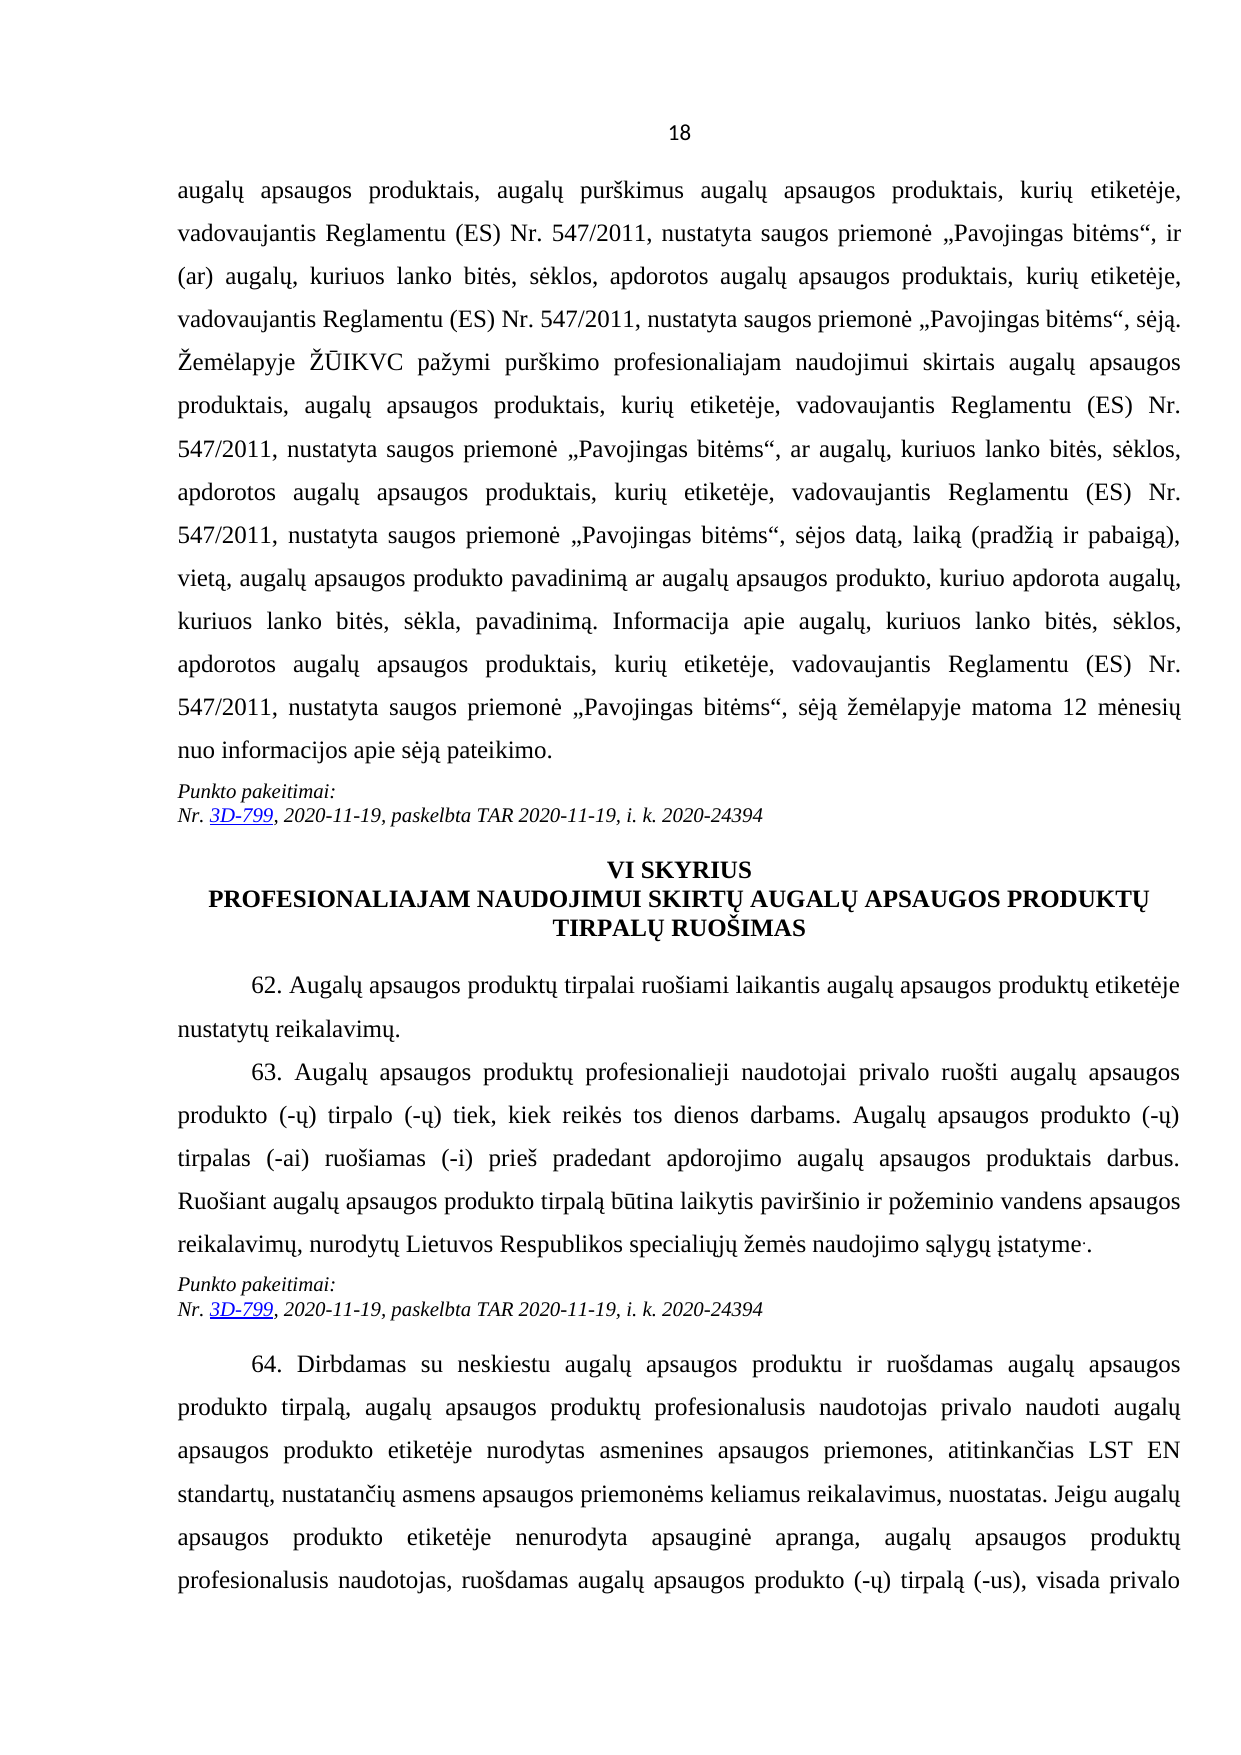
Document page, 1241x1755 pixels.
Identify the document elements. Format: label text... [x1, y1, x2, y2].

text 63. Augalų apsaugos produktų profesionalieji naudotojai privalo ruošti augalų apsaugos produkto (-ų) tirpalo (-ų) tiek, kiek reikės tos dienos darbams. Augalų apsaugos produkto (-ų) tirpalas (-ai) ruošiamas (-i) prieš pradedant apdorojimo augalų apsaugos produktais darbus. Ruošiant augalų apsaugos produkto tirpalą būtina laikytis paviršinio ir požeminio vandens apsaugos reikalavimų, nurodytų Lietuvos Respublikos specialiųjų žemės naudojimo sąlygų įstatyme.. [177, 1057, 1181, 1258]
text Nr. 3D-799, 2020-11-19, paskelbta TAR 2020-11-19, i. k. 2020-24394 [177, 803, 1181, 827]
text Punkto pakeitimai: [177, 1272, 1181, 1296]
text 64. Dirbdamas su neskiestu augalų apsaugos produktu ir ruošdamas augalų apsaugos produkto tirpalą, augalų apsaugos produktų profesionalusis naudotojas privalo naudoti augalų apsaugos produkto etiketėje nurodytas asmenines apsaugos priemones, atitinkančias LST EN standartų, nustatančių asmens apsaugos priemonėms keliamus reikalavimus, nuostatas. Jeigu augalų apsaugos produkto etiketėje nenurodyta apsauginė apranga, augalų apsaugos produktų profesionalusis naudotojas, ruošdamas augalų apsaugos produkto (-ų) tirpalą (-us), visada privalo [177, 1349, 1181, 1594]
text augalų apsaugos produktais, augalų purškimus augalų apsaugos produktais, kurių etiketėje, vadovaujantis Reglamentu (ES) Nr. 547/2011, nustatyta saugos priemonė „Pavojingas bitėms“, ir (ar) augalų, kuriuos lanko bitės, sėklos, apdorotos augalų apsaugos produktais, kurių etiketėje, vadovaujantis Reglamentu (ES) Nr. 547/2011, nustatyta saugos priemonė „Pavojingas bitėms“, sėją. Žemėlapyje ŽŪIKVC pažymi purškimo profesionaliajam naudojimui skirtais augalų apsaugos produktais, augalų apsaugos produktais, kurių etiketėje, vadovaujantis Reglamentu (ES) Nr. 547/2011, nustatyta saugos priemonė „Pavojingas bitėms“, ar augalų, kuriuos lanko bitės, sėklos, apdorotos augalų apsaugos produktais, kurių etiketėje, vadovaujantis Reglamentu (ES) Nr. 547/2011, nustatyta saugos priemonė „Pavojingas bitėms“, sėjos datą, laiką (pradžią ir pabaigą), vietą, augalų apsaugos produkto pavadinimą ar augalų apsaugos produkto, kuriuo apdorota augalų, kuriuos lanko bitės, sėkla, pavadinimą. Informacija apie augalų, kuriuos lanko bitės, sėklos, apdorotos augalų apsaugos produktais, kurių etiketėje, vadovaujantis Reglamentu (ES) Nr. 547/2011, nustatyta saugos priemonė „Pavojingas bitėms“, sėją žemėlapyje matoma 12 mėnesių nuo informacijos apie sėją pateikimo. [177, 175, 1181, 764]
text Punkto pakeitimai: [177, 779, 1181, 803]
subtitle PROFESIONALIAJAM NAUDOJIMUI SKIRTŲ AUGALŲ APSAUGOS PRODUKTŲ TIRPALŲ RUOŠIMAS [177, 884, 1181, 942]
subtitle VI SKYRIUS [177, 856, 1181, 884]
text Nr. 3D-799, 2020-11-19, paskelbta TAR 2020-11-19, i. k. 2020-24394 [177, 1296, 1181, 1321]
text 62. Augalų apsaugos produktų tirpalai ruošiami laikantis augalų apsaugos produktų etiketėje nustatytų reikalavimų. [177, 971, 1181, 1042]
